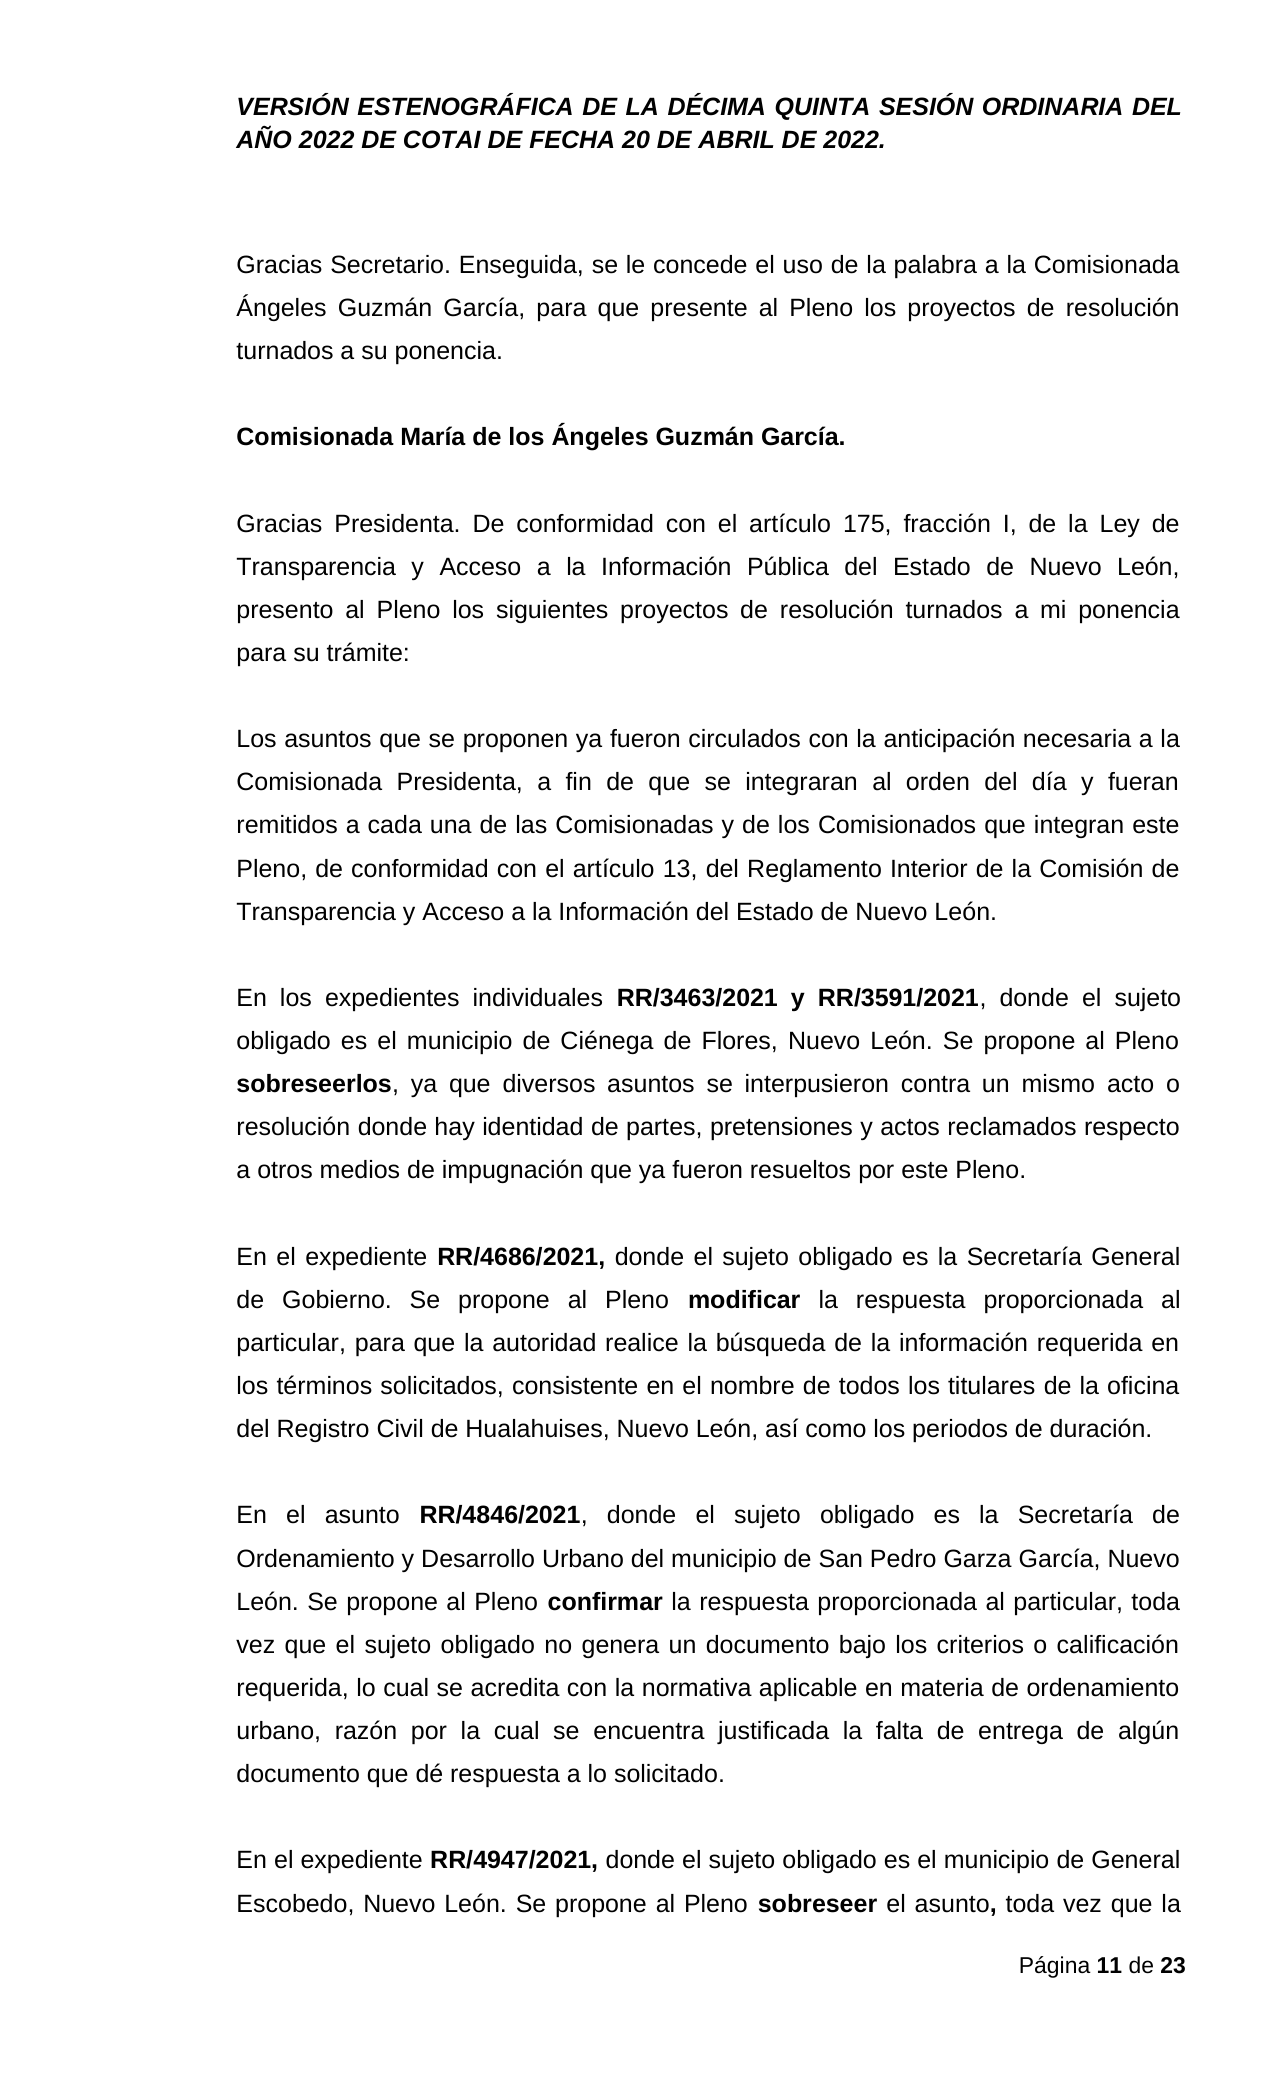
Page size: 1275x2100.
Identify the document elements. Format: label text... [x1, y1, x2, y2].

text Gracias Presidenta. De conformidad con el artículo 175, fracción I, de la Ley de Transparencia y Acceso a la Información Pública del Estado de Nuevo León, presento al Pleno los siguientes proyectos de resolución turnados a mi ponencia para su trámite: [236, 509, 1181, 667]
text Comisionada María de los Ángeles Guzmán García. [236, 422, 1181, 451]
text En el expediente RR/4947/2021, donde el sujeto obligado es el municipio de General Escobedo, Nuevo León. Se propone al Pleno sobreseer el asunto, toda vez que la [236, 1846, 1181, 1917]
text Los asuntos que se proponen ya fueron circulados con la anticipación necesaria a la Comisionada Presidenta, a fin de que se integraran al orden del día y fueran remitidos a cada una de las Comisionadas y de los Comisionados que integran este Pleno, de conformidad con el artículo 13, del Reglamento Interior de la Comisión de Transparencia y Acceso a la Información del Estado de Nuevo León. [236, 724, 1181, 926]
text En el expediente RR/4686/2021, donde el sujeto obligado es la Secretaría General de Gobierno. Se propone al Pleno modificar la respuesta proporcionada al particular, para que la autoridad realice la búsqueda de la información requerida en los términos solicitados, consistente en el nombre de todos los titulares de la oficina del Registro Civil de Hualahuises, Nuevo León, así como los periodos de duración. [236, 1242, 1181, 1443]
text En los expedientes individuales RR/3463/2021 y RR/3591/2021, donde el sujeto obligado es el municipio de Ciénega de Flores, Nuevo León. Se propone al Pleno sobreseerlos, ya que diversos asuntos se interpusieron contra un mismo acto o resolución donde hay identidad de partes, pretensiones y actos reclamados respecto a otros medios de impugnación que ya fueron resueltos por este Pleno. [236, 983, 1181, 1184]
text Gracias Secretario. Enseguida, se le concede el uso de la palabra a la Comisionada Ángeles Guzmán García, para que presente al Pleno los proyectos de resolución turnados a su ponencia. [236, 250, 1181, 365]
text En el asunto RR/4846/2021, donde el sujeto obligado es la Secretaría de Ordenamiento y Desarrollo Urbano del municipio de San Pedro Garza García, Nuevo León. Se propone al Pleno confirmar la respuesta proporcionada al particular, toda vez que el sujeto obligado no genera un documento bajo los criterios o calificación requerida, lo cual se acredita con la normativa aplicable en materia de ordenamiento urbano, razón por la cual se encuentra justificada la falta de entrega de algún documento que dé respuesta a lo solicitado. [236, 1501, 1181, 1788]
